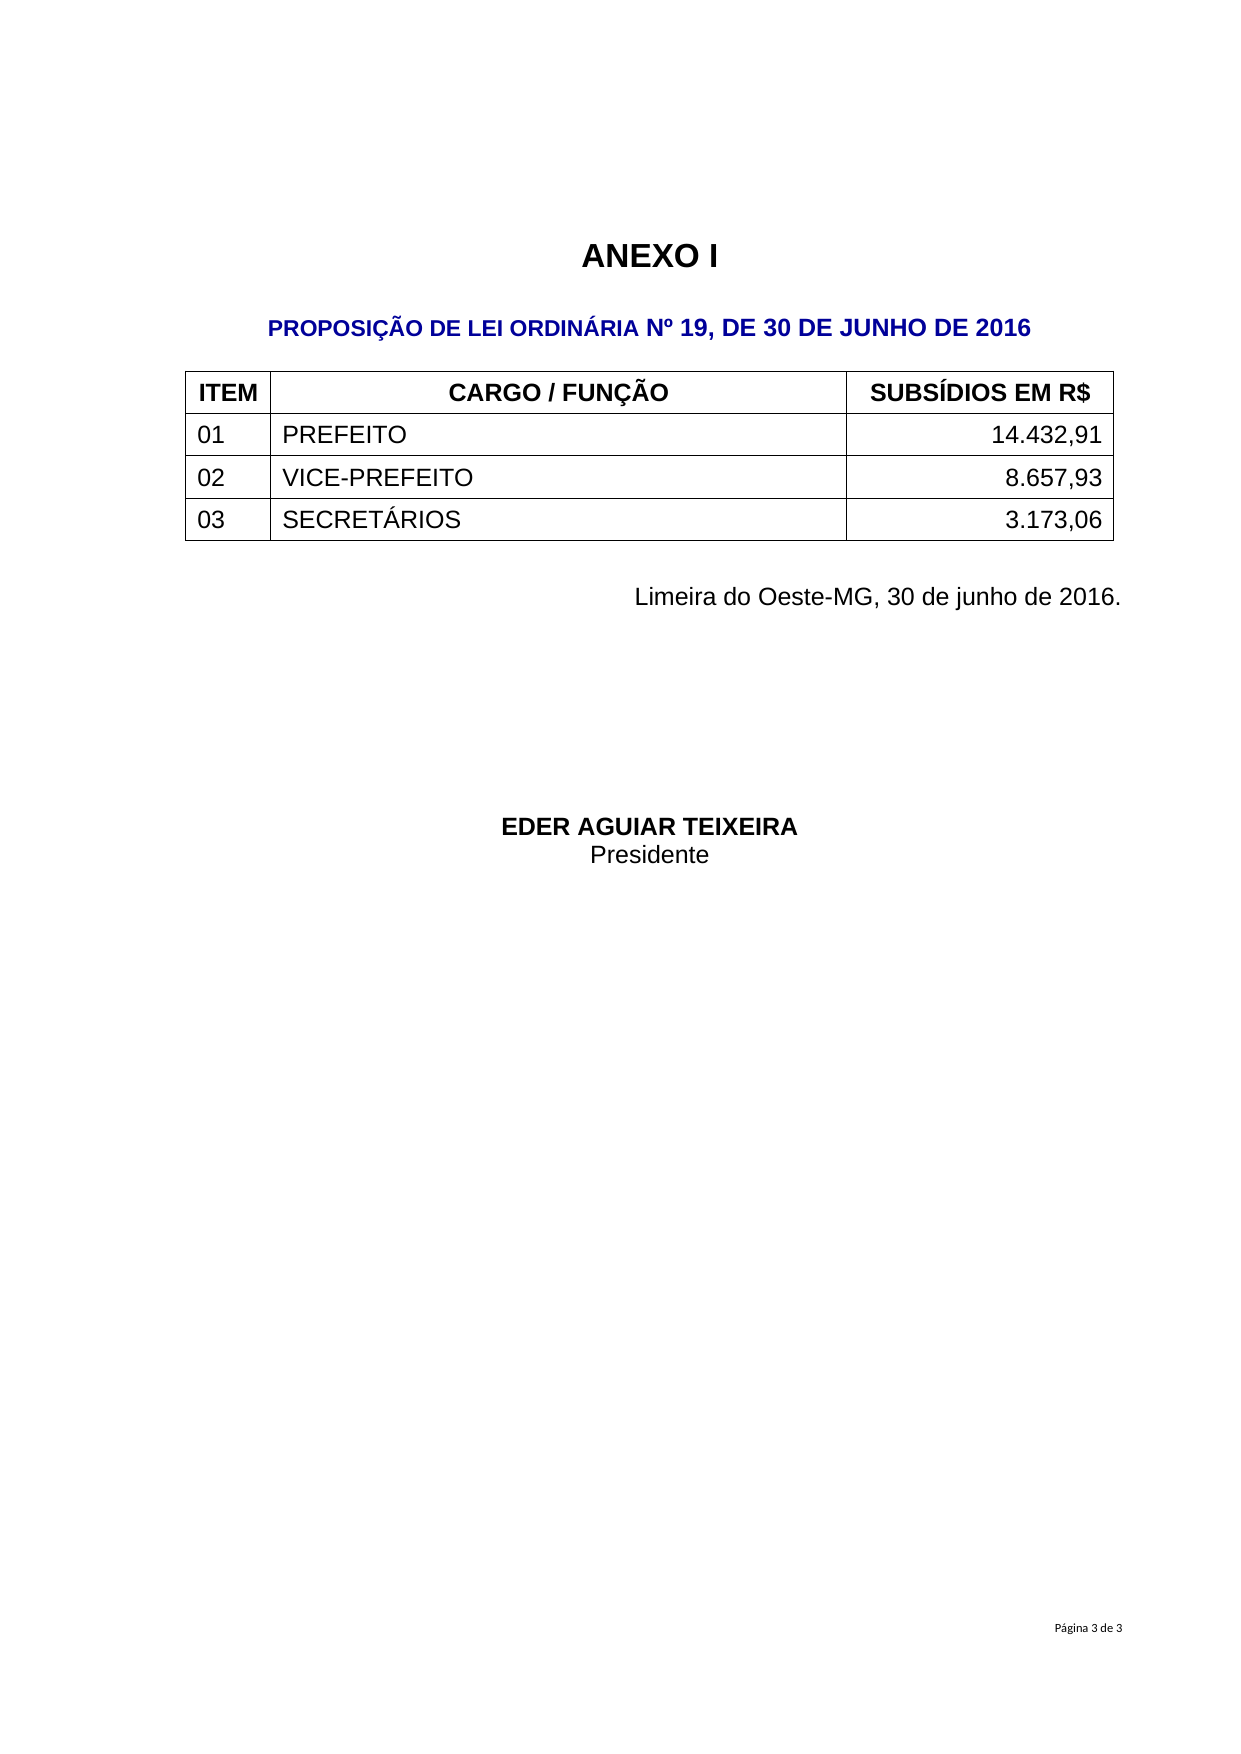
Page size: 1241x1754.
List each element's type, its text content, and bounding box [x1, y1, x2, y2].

table_cell 02 [186, 456, 270, 497]
table_cell 8.657,93 [847, 456, 1113, 497]
table_header CARGO / FUNÇÃO [271, 372, 846, 413]
table_cell SECRETÁRIOS [271, 499, 846, 540]
table_cell PREFEITO [271, 414, 846, 455]
table_cell VICE-PREFEITO [271, 456, 846, 497]
text PROPOSIÇÃO DE LEI ORDINÁRIA Nº 19, DE 30 DE JUNHO DE 2016 [177, 313, 1122, 342]
text ANEXO I [177, 236, 1122, 275]
table_cell 3.173,06 [847, 499, 1113, 540]
text Presidente [177, 840, 1122, 869]
text Limeira do Oeste-MG, 30 de junho de 2016. [177, 582, 1122, 610]
text EDER AGUIAR TEIXEIRA [177, 812, 1122, 840]
table_header SUBSÍDIOS EM R$ [847, 372, 1113, 413]
table_cell 14.432,91 [847, 414, 1113, 455]
table_header ITEM [186, 372, 270, 413]
table_cell 01 [186, 414, 270, 455]
table_cell 03 [186, 499, 270, 540]
